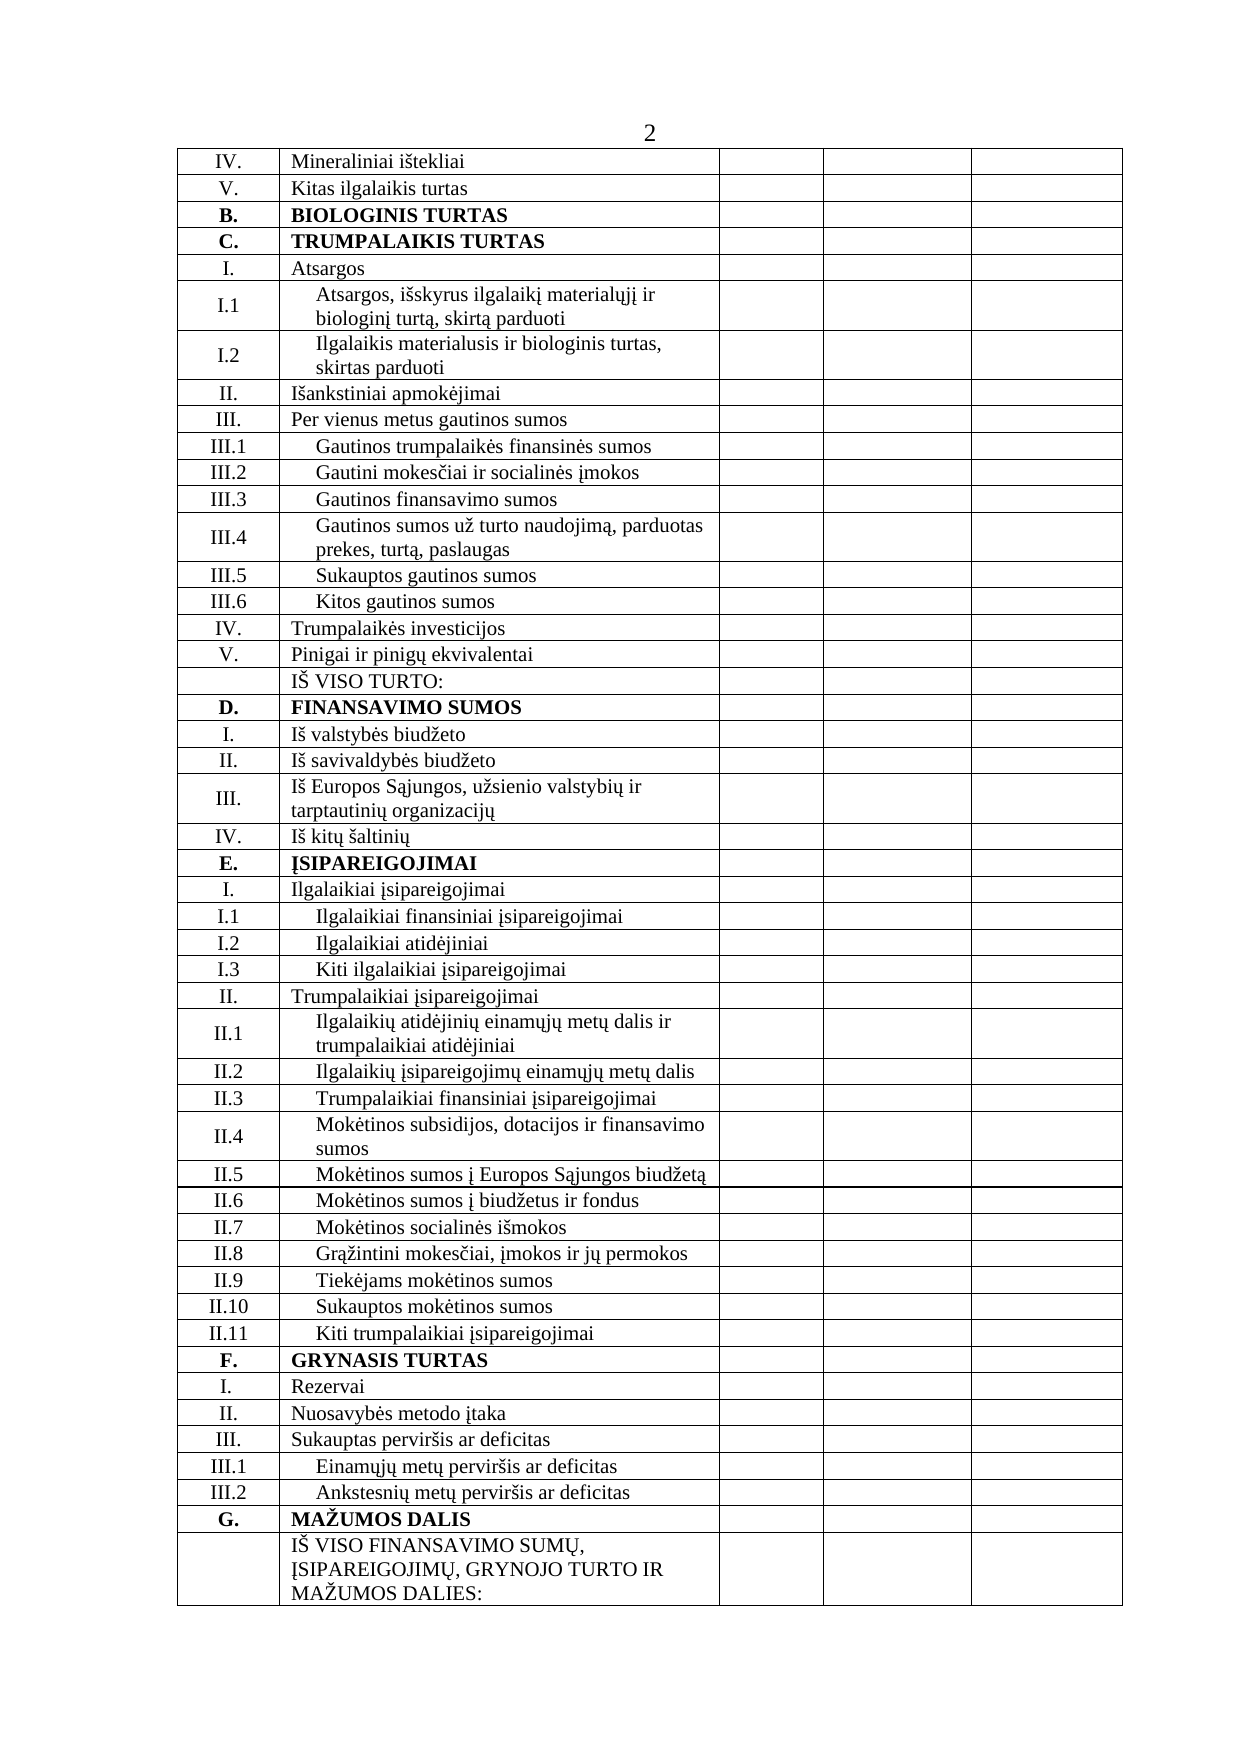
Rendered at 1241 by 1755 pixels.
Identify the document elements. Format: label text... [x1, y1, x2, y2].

table_cell [824, 956, 971, 982]
table_cell [720, 721, 823, 747]
table_cell I.2 [178, 331, 279, 379]
table_cell III. [178, 774, 279, 822]
table_cell III.1 [178, 433, 279, 458]
table_cell [824, 774, 971, 822]
table_cell G. [178, 1506, 279, 1532]
table_cell [972, 1112, 1122, 1160]
table_cell [824, 406, 971, 432]
table_cell [720, 1085, 823, 1111]
table_cell [972, 562, 1122, 587]
table_cell [824, 615, 971, 640]
table_cell Mokėtinos sumos į biudžetus ir fondus [280, 1188, 719, 1213]
table_cell MAŽUMOS DALIS [280, 1506, 719, 1532]
table_cell Atsargos, išskyrus ilgalaikį materialųjį ir biologinį turtą, skirtą parduoti [280, 281, 719, 329]
table_cell [824, 460, 971, 485]
table_cell [720, 380, 823, 405]
table_cell Išankstiniai apmokėjimai [280, 380, 719, 405]
table_cell [824, 748, 971, 773]
table_cell B. [178, 202, 279, 227]
table_cell III.2 [178, 1480, 279, 1505]
table_cell II.9 [178, 1267, 279, 1293]
table_cell I.1 [178, 281, 279, 329]
table_cell Gautinos sumos už turto naudojimą, parduotas prekes, turtą, paslaugas [280, 513, 719, 561]
table_cell I. [178, 721, 279, 747]
table_cell [720, 1009, 823, 1057]
table_cell [720, 1267, 823, 1293]
table_cell [824, 513, 971, 561]
table_cell [972, 641, 1122, 667]
table_cell [824, 281, 971, 329]
table_cell II. [178, 380, 279, 405]
table_cell [720, 1241, 823, 1266]
table_cell [824, 228, 971, 254]
table_cell IŠ VISO TURTO: [280, 668, 719, 693]
table_cell [720, 202, 823, 227]
table_cell Trumpalaikės investicijos [280, 615, 719, 640]
table_cell [178, 668, 279, 693]
table_cell [972, 1320, 1122, 1346]
table_cell I. [178, 255, 279, 280]
table_cell [720, 668, 823, 693]
table_cell [972, 1267, 1122, 1293]
table_cell II.2 [178, 1059, 279, 1084]
table_cell ĮSIPAREIGOJIMAI [280, 850, 719, 876]
table_cell [824, 562, 971, 587]
table_cell Kiti trumpalaikiai įsipareigojimai [280, 1320, 719, 1346]
table_cell [824, 588, 971, 614]
table_cell [824, 1480, 971, 1505]
table_cell [824, 695, 971, 720]
table_cell D. [178, 695, 279, 720]
table_cell [972, 1347, 1122, 1372]
table_cell Trumpalaikiai finansiniai įsipareigojimai [280, 1085, 719, 1111]
table_cell GRYNASIS TURTAS [280, 1347, 719, 1372]
table_cell Mokėtinos socialinės išmokos [280, 1214, 719, 1239]
table_cell III.2 [178, 460, 279, 485]
table_cell Iš Europos Sąjungos, užsienio valstybių ir tarptautinių organizacijų [280, 774, 719, 822]
table_cell Trumpalaikiai įsipareigojimai [280, 983, 719, 1008]
table_cell II.5 [178, 1161, 279, 1186]
table_cell I. [178, 1373, 279, 1399]
table_cell Ilgalaikių įsipareigojimų einamųjų metų dalis [280, 1059, 719, 1084]
table_cell [824, 824, 971, 849]
table_cell [824, 930, 971, 955]
table_cell [824, 1294, 971, 1319]
table_cell Kitas ilgalaikis turtas [280, 175, 719, 201]
table_cell [972, 175, 1122, 201]
table_cell Kiti ilgalaikiai įsipareigojimai [280, 956, 719, 982]
table_cell Grąžintini mokesčiai, įmokos ir jų permokos [280, 1241, 719, 1266]
table_cell IV. [178, 149, 279, 174]
table_cell [720, 255, 823, 280]
table_cell [178, 1533, 279, 1605]
table_cell [824, 1267, 971, 1293]
table_cell Mineraliniai ištekliai [280, 149, 719, 174]
table_cell [972, 255, 1122, 280]
table_cell [824, 255, 971, 280]
table_cell I. [178, 877, 279, 902]
table_cell [824, 433, 971, 458]
table_cell [972, 460, 1122, 485]
table_cell [824, 1241, 971, 1266]
table_cell III.3 [178, 486, 279, 512]
table_cell Mokėtinos subsidijos, dotacijos ir finansavimo sumos [280, 1112, 719, 1160]
table_cell [720, 615, 823, 640]
table_cell II.4 [178, 1112, 279, 1160]
table_cell Ilgalaikiai atidėjiniai [280, 930, 719, 955]
table_cell [824, 1009, 971, 1057]
table_cell [720, 513, 823, 561]
table_cell [972, 1161, 1122, 1186]
table_cell [972, 721, 1122, 747]
table_cell [824, 1214, 971, 1239]
table_cell III.4 [178, 513, 279, 561]
table_cell II.3 [178, 1085, 279, 1111]
table_cell Tiekėjams mokėtinos sumos [280, 1267, 719, 1293]
table_cell [824, 1112, 971, 1160]
table_cell Sukauptas perviršis ar deficitas [280, 1426, 719, 1452]
table_cell [972, 1506, 1122, 1532]
table_cell Kitos gautinos sumos [280, 588, 719, 614]
table_cell [720, 903, 823, 929]
table_cell FINANSAVIMO SUMOS [280, 695, 719, 720]
table_cell [720, 175, 823, 201]
table_cell [720, 1161, 823, 1186]
table_cell Gautinos finansavimo sumos [280, 486, 719, 512]
table_cell [972, 588, 1122, 614]
table_cell [720, 331, 823, 379]
table_cell [824, 983, 971, 1008]
table_cell [824, 641, 971, 667]
table_cell [972, 1294, 1122, 1319]
table_cell [972, 824, 1122, 849]
table_cell [824, 850, 971, 876]
table_cell Iš valstybės biudžeto [280, 721, 719, 747]
table_cell Ilgalaikiai finansiniai įsipareigojimai [280, 903, 719, 929]
table_cell Sukauptos mokėtinos sumos [280, 1294, 719, 1319]
table_cell [972, 748, 1122, 773]
table_cell [972, 202, 1122, 227]
table_cell [824, 149, 971, 174]
table_cell Atsargos [280, 255, 719, 280]
table_cell [720, 1533, 823, 1605]
table_cell III. [178, 406, 279, 432]
table_cell III.6 [178, 588, 279, 614]
table_cell I.1 [178, 903, 279, 929]
table_cell [972, 1085, 1122, 1111]
table_cell [720, 562, 823, 587]
table_cell [972, 281, 1122, 329]
table_cell [972, 850, 1122, 876]
table_cell [720, 1320, 823, 1346]
table_cell Ilgalaikiai įsipareigojimai [280, 877, 719, 902]
table_cell I.2 [178, 930, 279, 955]
table_cell II.8 [178, 1241, 279, 1266]
table_cell [720, 149, 823, 174]
table_cell [972, 695, 1122, 720]
table_cell Sukauptos gautinos sumos [280, 562, 719, 587]
table_cell [972, 1188, 1122, 1213]
table_cell II.1 [178, 1009, 279, 1057]
table_cell [720, 1453, 823, 1478]
table_cell Iš kitų šaltinių [280, 824, 719, 849]
table_cell [972, 380, 1122, 405]
table_cell E. [178, 850, 279, 876]
table_cell Pinigai ir pinigų ekvivalentai [280, 641, 719, 667]
table_cell [720, 983, 823, 1008]
table_cell [824, 1161, 971, 1186]
table_cell C. [178, 228, 279, 254]
table_cell [720, 695, 823, 720]
table_cell Per vienus metus gautinos sumos [280, 406, 719, 432]
table_cell Nuosavybės metodo įtaka [280, 1400, 719, 1425]
table_cell III.5 [178, 562, 279, 587]
table_cell [972, 903, 1122, 929]
table_cell Einamųjų metų perviršis ar deficitas [280, 1453, 719, 1478]
table_cell [720, 641, 823, 667]
table_cell [824, 1373, 971, 1399]
table_cell [720, 1347, 823, 1372]
table_cell [972, 149, 1122, 174]
table_cell [824, 668, 971, 693]
table_cell [824, 202, 971, 227]
table_cell [972, 486, 1122, 512]
table_cell [720, 824, 823, 849]
table_cell TRUMPALAIKIS TURTAS [280, 228, 719, 254]
table_cell [720, 1112, 823, 1160]
table_cell Ilgalaikių atidėjinių einamųjų metų dalis ir trumpalaikiai atidėjiniai [280, 1009, 719, 1057]
table_cell [720, 1400, 823, 1425]
table_cell [720, 281, 823, 329]
table_cell Iš savivaldybės biudžeto [280, 748, 719, 773]
table_cell [720, 1373, 823, 1399]
table_cell IŠ VISO FINANSAVIMO SUMŲ, ĮSIPAREIGOJIMŲ, GRYNOJO TURTO IR MAŽUMOS DALIES: [280, 1533, 719, 1605]
table_cell [972, 1480, 1122, 1505]
table_cell IV. [178, 824, 279, 849]
table_cell [972, 433, 1122, 458]
table_cell [972, 615, 1122, 640]
table_cell [720, 228, 823, 254]
table_cell [972, 877, 1122, 902]
table_cell [720, 588, 823, 614]
table_cell V. [178, 641, 279, 667]
table_cell F. [178, 1347, 279, 1372]
table_cell II. [178, 983, 279, 1008]
table_cell [720, 877, 823, 902]
table_cell [720, 1214, 823, 1239]
table_cell [824, 380, 971, 405]
table_cell [972, 1009, 1122, 1057]
table_cell [972, 930, 1122, 955]
table_cell [720, 748, 823, 773]
table_cell Mokėtinos sumos į Europos Sąjungos biudžetą [280, 1161, 719, 1186]
table_cell [972, 1533, 1122, 1605]
table_cell [972, 1241, 1122, 1266]
table_cell [720, 1426, 823, 1452]
table_cell [972, 1453, 1122, 1478]
table_cell [972, 1059, 1122, 1084]
table_cell II.6 [178, 1188, 279, 1213]
table_cell [972, 228, 1122, 254]
table_cell Rezervai [280, 1373, 719, 1399]
table_cell [972, 1214, 1122, 1239]
table_cell II.7 [178, 1214, 279, 1239]
table_cell Ankstesnių metų perviršis ar deficitas [280, 1480, 719, 1505]
table_cell [824, 877, 971, 902]
table_cell [972, 1426, 1122, 1452]
table_cell [972, 406, 1122, 432]
table_cell [824, 1347, 971, 1372]
table_cell [824, 1426, 971, 1452]
table_cell [824, 486, 971, 512]
table_cell [824, 1188, 971, 1213]
table_cell [824, 1533, 971, 1605]
table_cell [824, 175, 971, 201]
table_cell III. [178, 1426, 279, 1452]
table_cell [824, 1085, 971, 1111]
table_cell IV. [178, 615, 279, 640]
table_cell [972, 1373, 1122, 1399]
table_cell Ilgalaikis materialusis ir biologinis turtas, skirtas parduoti [280, 331, 719, 379]
table_cell BIOLOGINIS TURTAS [280, 202, 719, 227]
table_cell V. [178, 175, 279, 201]
table_cell II. [178, 1400, 279, 1425]
table_cell [720, 1059, 823, 1084]
table_cell [720, 774, 823, 822]
table_cell [720, 433, 823, 458]
table_cell III.1 [178, 1453, 279, 1478]
table_cell [972, 668, 1122, 693]
table_cell [824, 721, 971, 747]
table_cell II. [178, 748, 279, 773]
table_cell [720, 1506, 823, 1532]
table_cell [824, 1059, 971, 1084]
table_cell [972, 956, 1122, 982]
table_cell [972, 774, 1122, 822]
table_cell [720, 956, 823, 982]
table_cell [972, 1400, 1122, 1425]
table_cell [824, 331, 971, 379]
table_cell [824, 1506, 971, 1532]
table_cell Gautini mokesčiai ir socialinės įmokos [280, 460, 719, 485]
table_cell [824, 1320, 971, 1346]
table_cell [720, 1188, 823, 1213]
table_cell [720, 1480, 823, 1505]
table_cell [972, 513, 1122, 561]
table_cell [720, 486, 823, 512]
table_cell [720, 930, 823, 955]
table_cell II.11 [178, 1320, 279, 1346]
table_cell II.10 [178, 1294, 279, 1319]
table_cell [720, 406, 823, 432]
table_cell [824, 1400, 971, 1425]
table_cell [720, 850, 823, 876]
table_cell [824, 903, 971, 929]
table_cell [720, 460, 823, 485]
table_cell [972, 331, 1122, 379]
table_cell [972, 983, 1122, 1008]
table_cell [824, 1453, 971, 1478]
table_cell Gautinos trumpalaikės finansinės sumos [280, 433, 719, 458]
table_cell I.3 [178, 956, 279, 982]
table_cell [720, 1294, 823, 1319]
